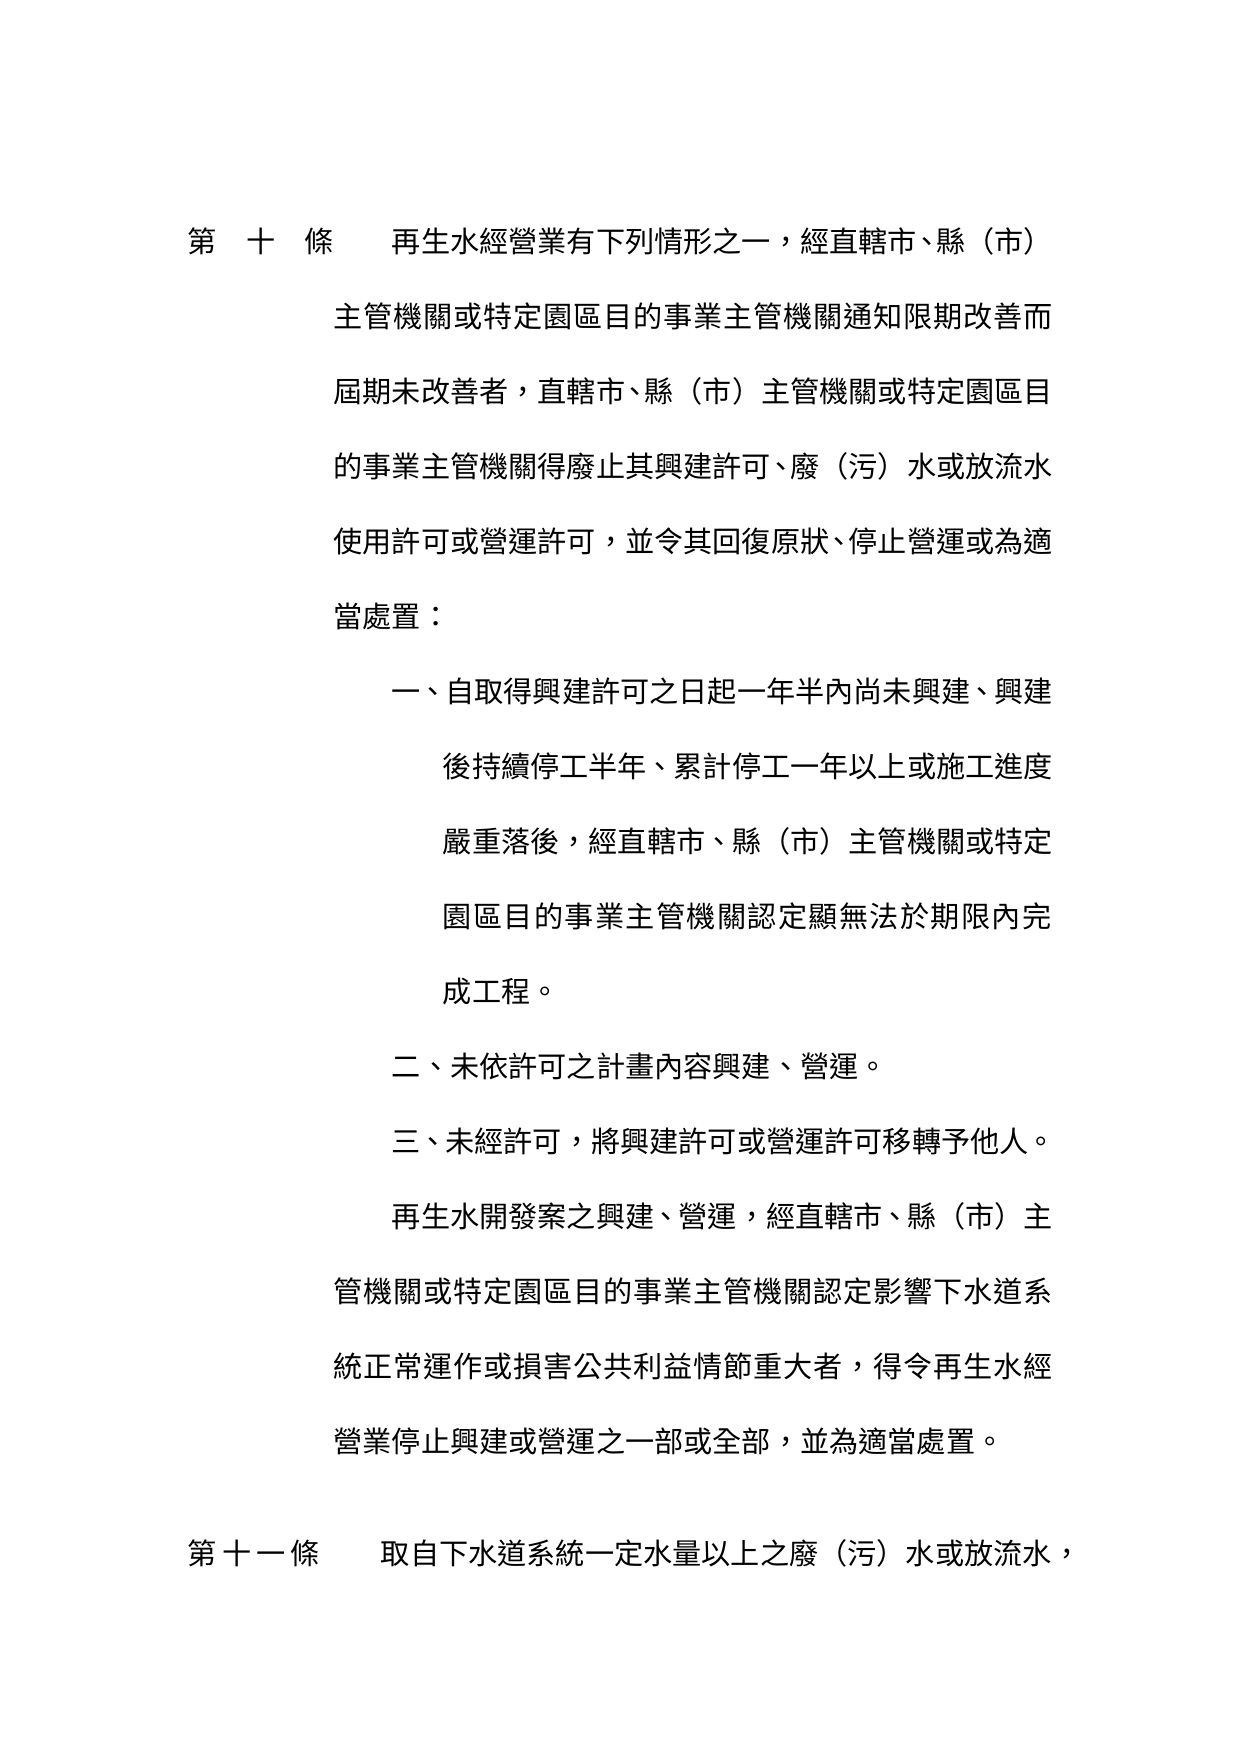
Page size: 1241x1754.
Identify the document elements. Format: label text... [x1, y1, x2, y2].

text 再生水開發案之興建、營運，經直轄市、縣（市）主管機關或特定園區目的事業主管機關認定影響下水道系統正常運作或損害公共利益情節重大者，得令再生水經營業停止興建或營運之一部或全部，並為適當處置。 [333, 1177, 1053, 1477]
text 第 十 條 再生水經營業有下列情形之一，經直轄市、縣（市）主管機關或特定園區目的事業主管機關通知限期改善而屆期未改善者，直轄市、縣（市）主管機關或特定園區目的事業主管機關得廢止其興建許可、廢（污）水或放流水使用許可或營運許可，並令其回復原狀、停止營運或為適當處置： [187, 202, 1053, 652]
text 三、未經許可，將興建許可或營運許可移轉予他人。 [392, 1102, 1053, 1177]
text 一、自取得興建許可之日起一年半內尚未興建、興建後持續停工半年、累計停工一年以上或施工進度嚴重落後，經直轄市、縣（市）主管機關或特定園區目的事業主管機關認定顯無法於期限內完成工程。 [392, 652, 1053, 1027]
text 二、未依許可之計畫內容興建、營運。 [392, 1027, 1053, 1102]
text 第十一條 取自下水道系統一定水量以上之廢（污）水或放流水，供自行使用之再生水取用案，其取用人應檢具再生水使用計畫書，敘明其取用水量、使用年限、取水構造物詳細圖樣及說明，向直轄市、縣（市）主管機關或特定園區目的事業主管機關申請廢（污）水或放流水使用許可；變更時亦同。 [187, 1514, 1053, 1589]
